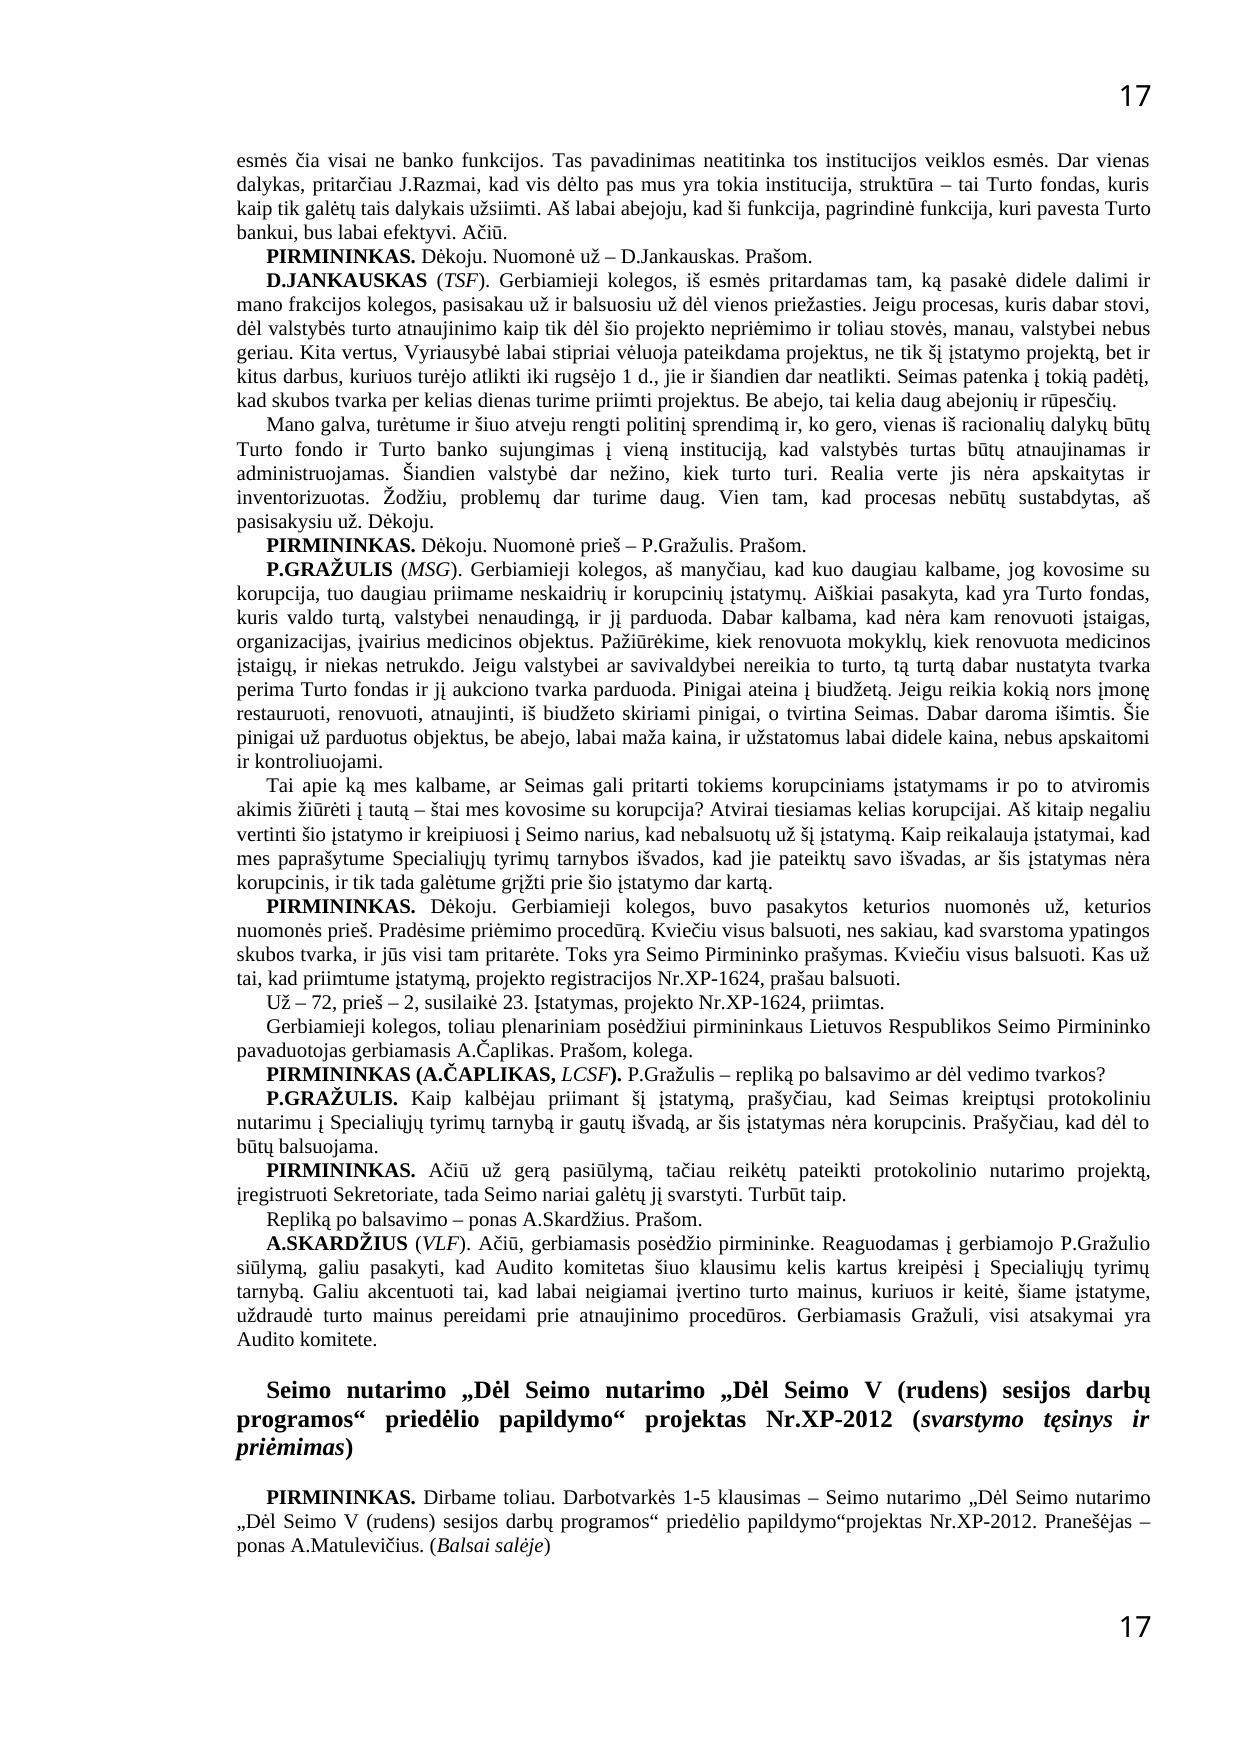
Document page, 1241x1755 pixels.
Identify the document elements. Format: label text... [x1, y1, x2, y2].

text Už – 72, prieš – 2, susilaikė 23. Įstatymas, projekto Nr.XP-1624, priimtas. [236, 990, 1152, 1014]
text PIRMININKAS. Dėkoju. Gerbiamieji kolegos, buvo pasakytos keturios nuomonės už, keturios nuomonės prieš. Pradėsime priėmimo procedūrą. Kviečiu visus balsuoti, nes sakiau, kad svarstoma ypatingos skubos tvarka, ir jūs visi tam pritarėte. Toks yra Seimo Pirmininko prašymas. Kviečiu visus balsuoti. Kas už tai, kad priimtume įstatymą, projekto registracijos Nr.XP-1624, prašau balsuoti. [236, 894, 1152, 990]
text P.GRAŽULIS. Kaip kalbėjau priimant šį įstatymą, prašyčiau, kad Seimas kreiptųsi protokoliniu nutarimu į Specialiųjų tyrimų tarnybą ir gautų išvadą, ar šis įstatymas nėra korupcinis. Prašyčiau, kad dėl to būtų balsuojama. [236, 1086, 1152, 1158]
text PIRMININKAS (A.ČAPLIKAS, LCSF). P.Gražulis – repliką po balsavimo ar dėl vedimo tvarkos? [236, 1062, 1152, 1086]
text Gerbiamieji kolegos, toliau plenariniam posėdžiui pirmininkaus Lietuvos Respublikos Seimo Pirmininko pavaduotojas gerbiamasis A.Čaplikas. Prašom, kolega. [236, 1014, 1152, 1062]
text PIRMININKAS. Dėkoju. Nuomonė prieš – P.Gražulis. Prašom. [236, 533, 1152, 557]
text Tai apie ką mes kalbame, ar Seimas gali pritarti tokiems korupciniams įstatymams ir po to atviromis akimis žiūrėti į tautą – štai mes kovosime su korupcija? Atvirai tiesiamas kelias korupcijai. Aš kitaip negaliu vertinti šio įstatymo ir kreipiuosi į Seimo narius, kad nebalsuotų už šį įstatymą. Kaip reikalauja įstatymai, kad mes paprašytume Specialiųjų tyrimų tarnybos išvados, kad jie pateiktų savo išvadas, ar šis įstatymas nėra korupcinis, ir tik tada galėtume grįžti prie šio įstatymo dar kartą. [236, 773, 1152, 894]
text PIRMININKAS. Ačiū už gerą pasiūlymą, tačiau reikėtų pateikti protokolinio nutarimo projektą, įregistruoti Sekretoriate, tada Seimo nariai galėtų jį svarstyti. Turbūt taip. [236, 1158, 1152, 1206]
text Seimo nutarimo „Dėl Seimo nutarimo „Dėl Seimo V (rudens) sesijos darbų programos“ priedėlio papildymo“ projektas Nr.XP-2012 (svarstymo tęsinys ir priėmimas) [236, 1375, 1152, 1461]
text PIRMININKAS. Dėkoju. Nuomonė už – D.Jankauskas. Prašom. [236, 244, 1152, 268]
text Mano galva, turėtume ir šiuo atveju rengti politinį sprendimą ir, ko gero, vienas iš racionalių dalykų būtų Turto fondo ir Turto banko sujungimas į vieną instituciją, kad valstybės turtas būtų atnaujinamas ir administruojamas. Šiandien valstybė dar nežino, kiek turto turi. Realia verte jis nėra apskaitytas ir inventorizuotas. Žodžiu, problemų dar turime daug. Vien tam, kad procesas nebūtų sustabdytas, aš pasisakysiu už. Dėkoju. [236, 412, 1152, 533]
text Repliką po balsavimo – ponas A.Skardžius. Prašom. [236, 1206, 1152, 1231]
text PIRMININKAS. Dirbame toliau. Darbotvarkės 1-5 klausimas – Seimo nutarimo „Dėl Seimo nutarimo „Dėl Seimo V (rudens) sesijos darbų programos“ priedėlio papildymo“projektas Nr.XP-2012. Pranešėjas – ponas A.Matulevičius. (Balsai salėje) [236, 1485, 1152, 1557]
text esmės čia visai ne banko funkcijos. Tas pavadinimas neatitinka tos institucijos veiklos esmės. Dar vienas dalykas, pritarčiau J.Razmai, kad vis dėlto pas mus yra tokia institucija, struktūra – tai Turto fondas, kuris kaip tik galėtų tais dalykais užsiimti. Aš labai abejoju, kad ši funkcija, pagrindinė funkcija, kuri pavesta Turto bankui, bus labai efektyvi. Ačiū. [236, 148, 1152, 244]
text D.JANKAUSKAS (TSF). Gerbiamieji kolegos, iš esmės pritardamas tam, ką pasakė didele dalimi ir mano frakcijos kolegos, pasisakau už ir balsuosiu už dėl vienos priežasties. Jeigu procesas, kuris dabar stovi, dėl valstybės turto atnaujinimo kaip tik dėl šio projekto nepriėmimo ir toliau stovės, manau, valstybei nebus geriau. Kita vertus, Vyriausybė labai stipriai vėluoja pateikdama projektus, ne tik šį įstatymo projektą, bet ir kitus darbus, kuriuos turėjo atlikti iki rugsėjo 1 d., jie ir šiandien dar neatlikti. Seimas patenka į tokią padėtį, kad skubos tvarka per kelias dienas turime priimti projektus. Be abejo, tai kelia daug abejonių ir rūpesčių. [236, 268, 1152, 412]
text P.GRAŽULIS (MSG). Gerbiamieji kolegos, aš manyčiau, kad kuo daugiau kalbame, jog kovosime su korupcija, tuo daugiau priimame neskaidrių ir korupcinių įstatymų. Aiškiai pasakyta, kad yra Turto fondas, kuris valdo turtą, valstybei nenaudingą, ir jį parduoda. Dabar kalbama, kad nėra kam renovuoti įstaigas, organizacijas, įvairius medicinos objektus. Pažiūrėkime, kiek renovuota mokyklų, kiek renovuota medicinos įstaigų, ir niekas netrukdo. Jeigu valstybei ar savivaldybei nereikia to turto, tą turtą dabar nustatyta tvarka perima Turto fondas ir jį aukciono tvarka parduoda. Pinigai ateina į biudžetą. Jeigu reikia kokią nors įmonę restauruoti, renovuoti, atnaujinti, iš biudžeto skiriami pinigai, o tvirtina Seimas. Dabar daroma išimtis. Šie pinigai už parduotus objektus, be abejo, labai maža kaina, ir užstatomus labai didele kaina, nebus apskaitomi ir kontroliuojami. [236, 557, 1152, 773]
text A.SKARDŽIUS (VLF). Ačiū, gerbiamasis posėdžio pirmininke. Reaguodamas į gerbiamojo P.Gražulio siūlymą, galiu pasakyti, kad Audito komitetas šiuo klausimu kelis kartus kreipėsi į Specialiųjų tyrimų tarnybą. Galiu akcentuoti tai, kad labai neigiamai įvertino turto mainus, kuriuos ir keitė, šiame įstatyme, uždraudė turto mainus pereidami prie atnaujinimo procedūros. Gerbiamasis Gražuli, visi atsakymai yra Audito komitete. [236, 1231, 1152, 1351]
